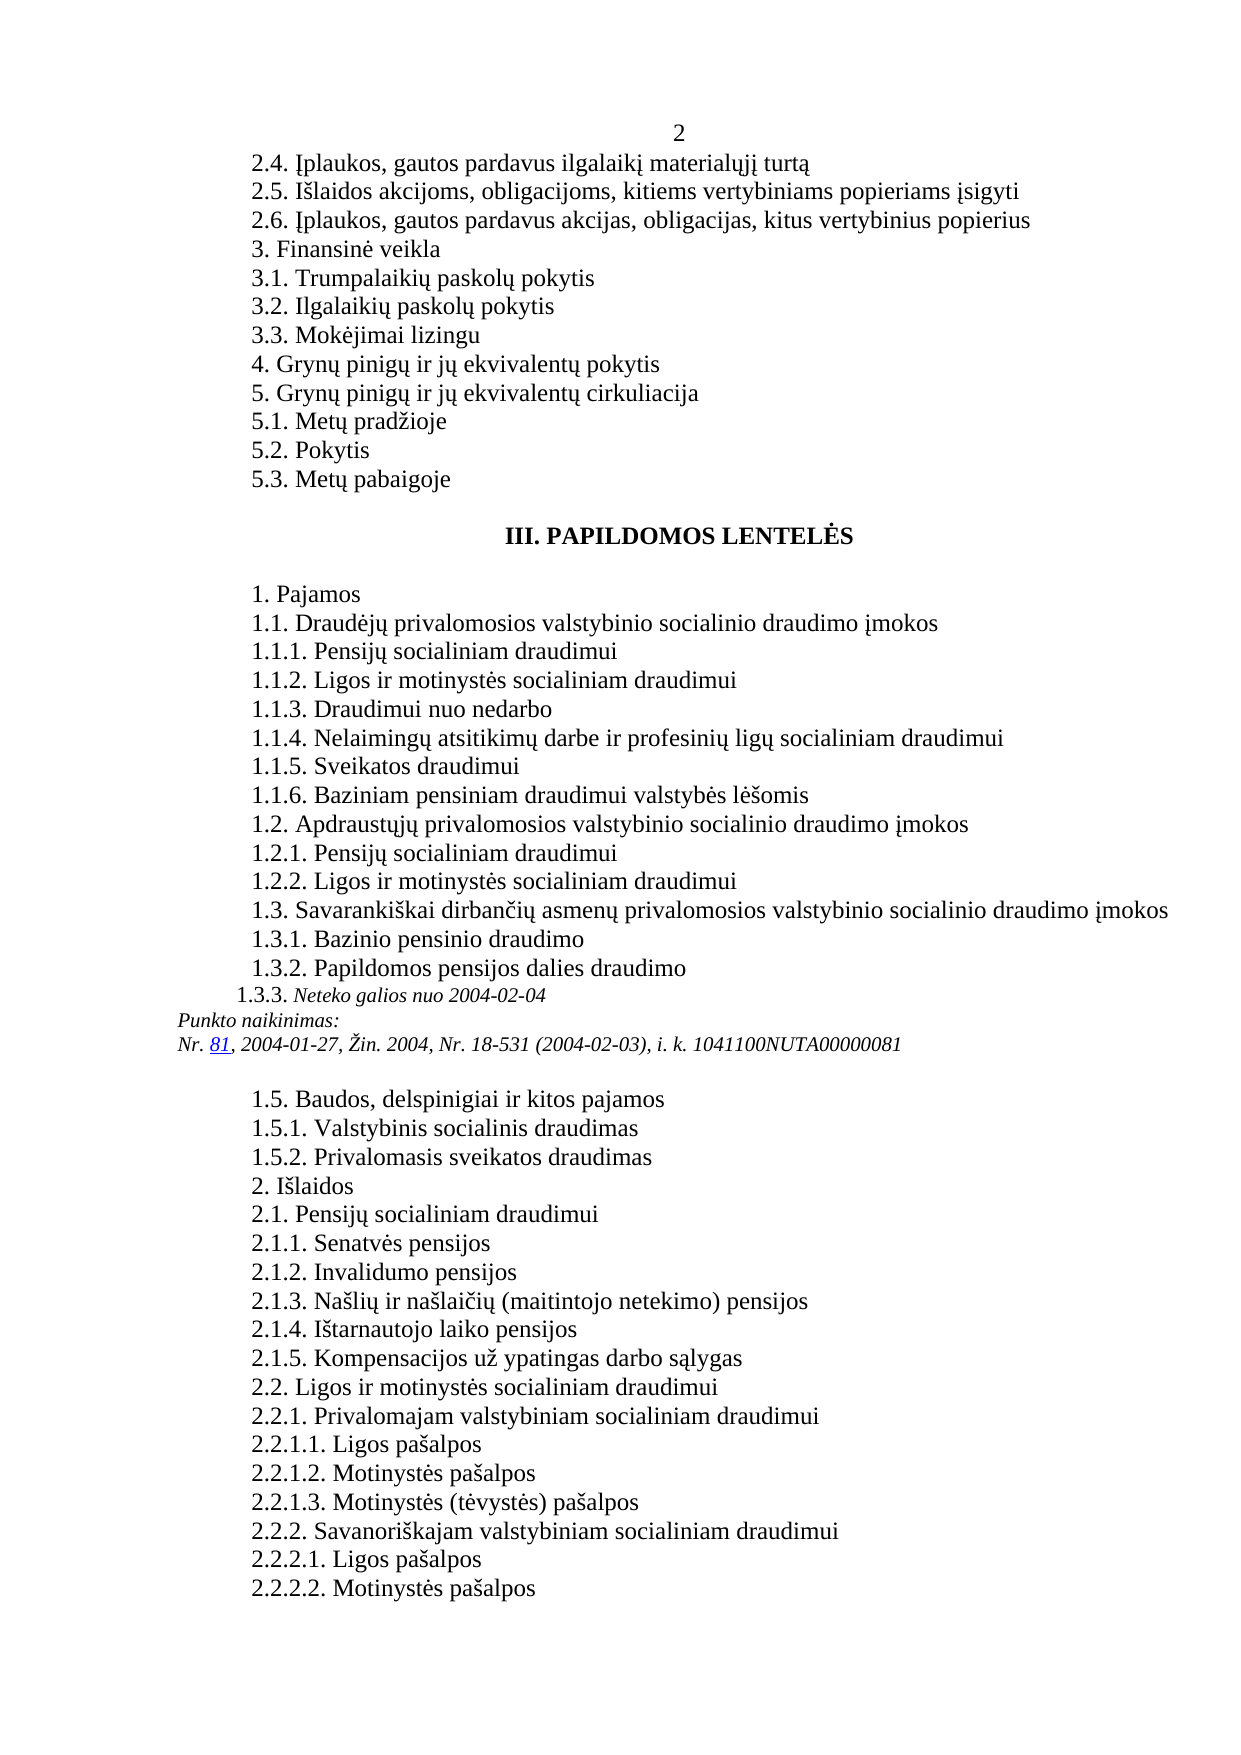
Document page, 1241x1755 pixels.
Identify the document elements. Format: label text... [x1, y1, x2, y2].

text 1.3.2. Papildomos pensijos dalies draudimo [177, 953, 1181, 981]
text 1.1.5. Sveikatos draudimui [177, 751, 1181, 780]
text 1.3.1. Bazinio pensinio draudimo [177, 924, 1181, 953]
text 1.1.6. Baziniam pensiniam draudimui valstybės lėšomis [177, 780, 1181, 809]
text 2.2.1.2. Motinystės pašalpos [177, 1458, 1181, 1487]
text 2.1.4. Ištarnautojo laiko pensijos [177, 1314, 1181, 1343]
text 2.4. Įplaukos, gautos pardavus ilgalaikį materialųjį turtą [177, 148, 1181, 176]
text 2.2.2.1. Ligos pašalpos [177, 1544, 1181, 1573]
text 1.1.3. Draudimui nuo nedarbo [177, 694, 1181, 723]
text 3. Finansinė veikla [177, 234, 1181, 263]
text 1.1.1. Pensijų socialiniam draudimui [177, 636, 1181, 665]
text 3.3. Mokėjimai lizingu [177, 320, 1181, 349]
text 1.5.2. Privalomasis sveikatos draudimas [177, 1142, 1181, 1171]
text 2.6. Įplaukos, gautos pardavus akcijas, obligacijas, kitus vertybinius popierius [177, 205, 1181, 234]
text 1.5. Baudos, delspinigiai ir kitos pajamos [177, 1084, 1181, 1113]
text 2.5. Išlaidos akcijoms, obligacijoms, kitiems vertybiniams popieriams įsigyti [177, 176, 1181, 205]
text 2.1.5. Kompensacijos už ypatingas darbo sąlygas [177, 1343, 1181, 1372]
text Nr. 81, 2004-01-27, Žin. 2004, Nr. 18-531 (2004-02-03), i. k. 1041100NUTA00000081 [177, 1032, 1181, 1056]
text 2.2. Ligos ir motinystės socialiniam draudimui [177, 1372, 1181, 1401]
text 3.1. Trumpalaikių paskolų pokytis [177, 263, 1181, 291]
text 2.2.1. Privalomajam valstybiniam socialiniam draudimui [177, 1401, 1181, 1429]
text 1.1.4. Nelaimingų atsitikimų darbe ir profesinių ligų socialiniam draudimui [177, 723, 1181, 751]
text 2.1.1. Senatvės pensijos [177, 1228, 1181, 1257]
text 5.3. Metų pabaigoje [177, 464, 1181, 493]
text 2.2.2.2. Motinystės pašalpos [177, 1573, 1181, 1602]
text 2.1. Pensijų socialiniam draudimui [177, 1199, 1181, 1228]
text 3.2. Ilgalaikių paskolų pokytis [177, 291, 1181, 320]
text 5.1. Metų pradžioje [177, 406, 1181, 435]
text 1.1.2. Ligos ir motinystės socialiniam draudimui [177, 665, 1181, 694]
text 1.2.1. Pensijų socialiniam draudimui [177, 838, 1181, 866]
text Punkto naikinimas: [177, 1008, 1181, 1032]
text 2.1.2. Invalidumo pensijos [177, 1257, 1181, 1286]
text 5.2. Pokytis [177, 435, 1181, 464]
text 2.2.1.3. Motinystės (tėvystės) pašalpos [177, 1487, 1181, 1516]
text 2.2.2. Savanoriškajam valstybiniam socialiniam draudimui [177, 1516, 1181, 1544]
text 1.1. Draudėjų privalomosios valstybinio socialinio draudimo įmokos [177, 608, 1181, 636]
text 1.3.3. Neteko galios nuo 2004-02-04 [177, 981, 1181, 1008]
text 1. Pajamos [177, 579, 1181, 608]
text 1.2.2. Ligos ir motinystės socialiniam draudimui [177, 866, 1181, 895]
text 1.2. Apdraustųjų privalomosios valstybinio socialinio draudimo įmokos [177, 809, 1181, 838]
text 2. Išlaidos [177, 1171, 1181, 1199]
text 1.3. Savarankiškai dirbančių asmenų privalomosios valstybinio socialinio draudimo įmokos [177, 895, 1181, 924]
text 2.1.3. Našlių ir našlaičių (maitintojo netekimo) pensijos [177, 1286, 1181, 1314]
text III. PAPILDOMOS LENTELĖS [177, 521, 1181, 550]
text 2.2.1.1. Ligos pašalpos [177, 1429, 1181, 1458]
text 1.5.1. Valstybinis socialinis draudimas [177, 1113, 1181, 1142]
text 5. Grynų pinigų ir jų ekvivalentų cirkuliacija [177, 378, 1181, 406]
text 4. Grynų pinigų ir jų ekvivalentų pokytis [177, 349, 1181, 378]
